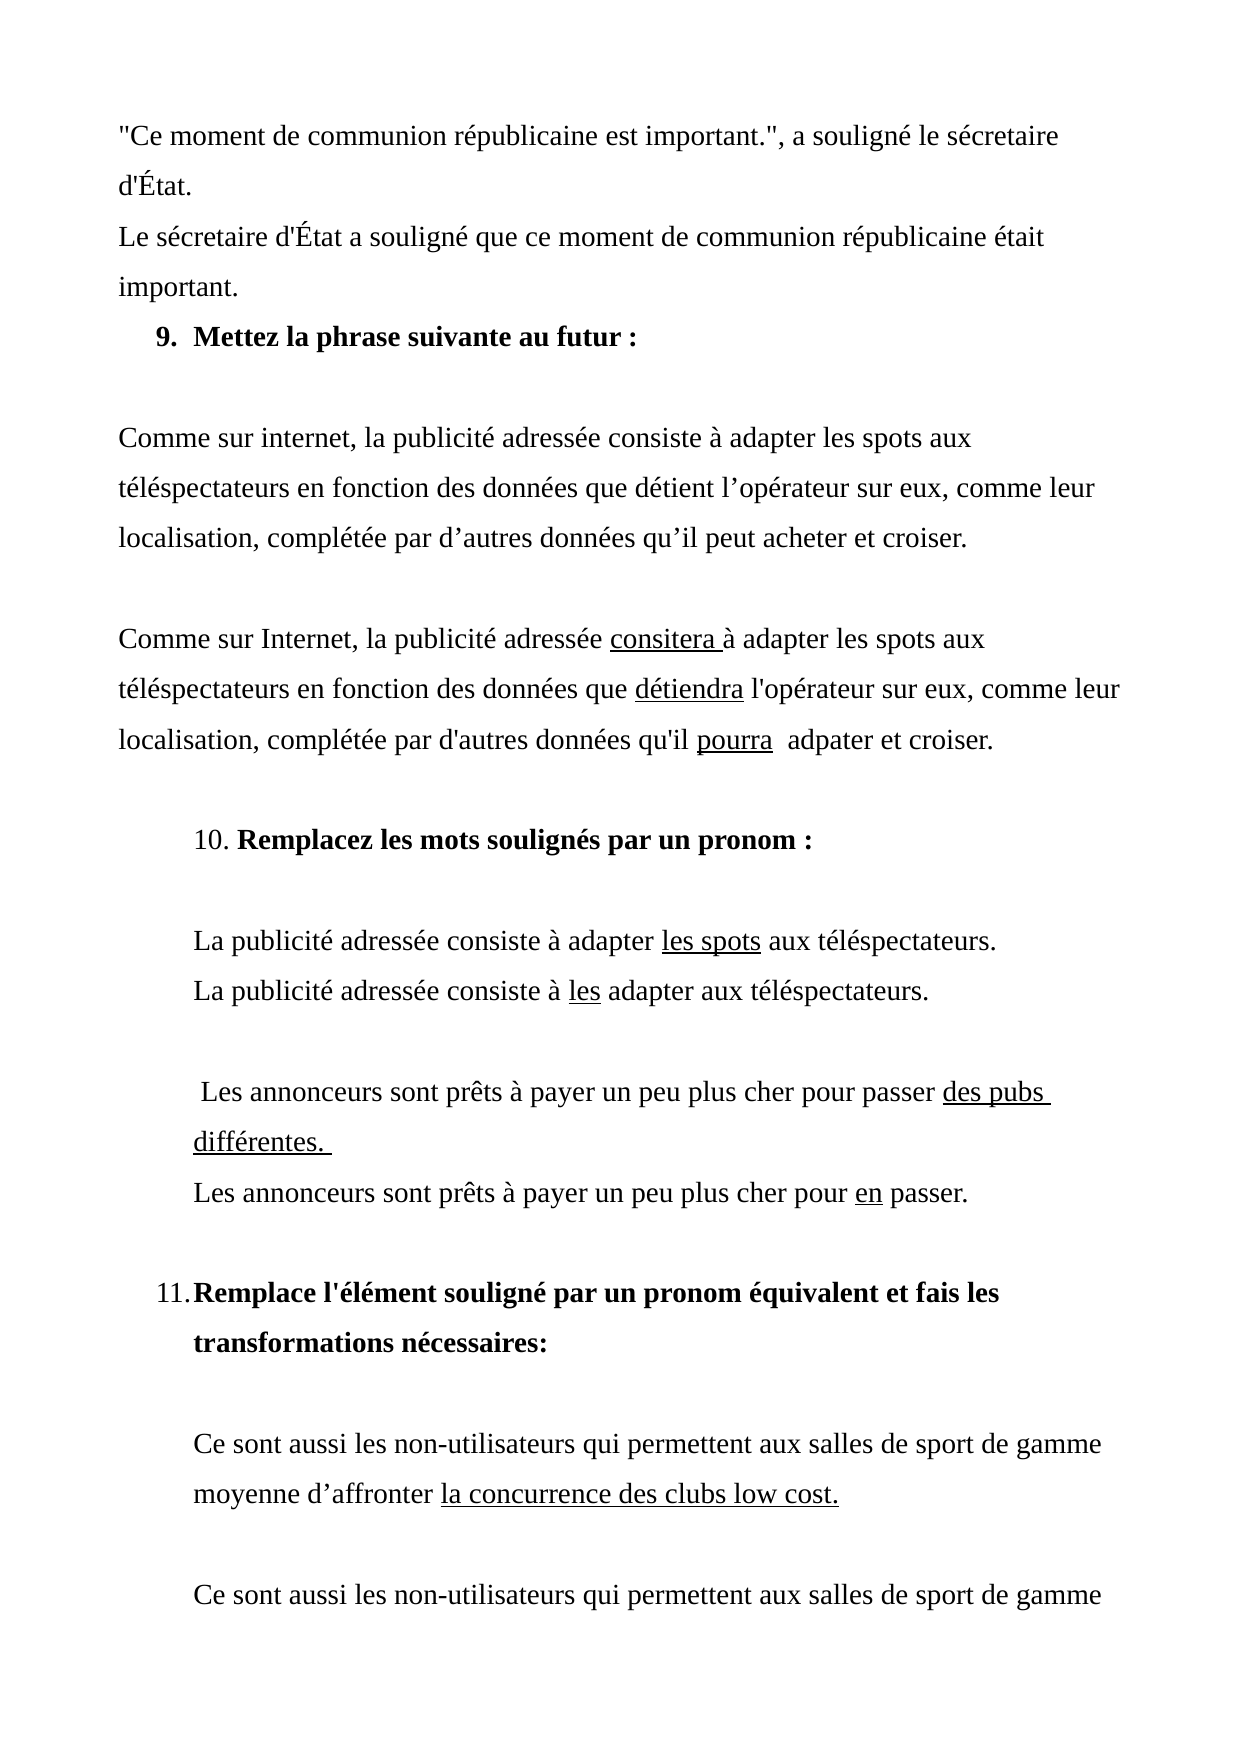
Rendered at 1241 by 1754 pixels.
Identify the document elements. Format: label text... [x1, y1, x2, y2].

list Les annonceurs sont prêts à payer un peu plus cher pour passer des pubs différentes. [156, 1074, 1122, 1158]
list Remplace l'élément souligné par un pronom équivalent et fais les transformations nécessaires: [156, 1275, 1122, 1359]
list 10. Remplacez les mots soulignés par un pronom : [156, 822, 1122, 856]
list Ce sont aussi les non-utilisateurs qui permettent aux salles de sport de gamme [156, 1577, 1122, 1611]
text Comme sur Internet, la publicité adressée consitera à adapter les spots aux téléspectateurs en fonction des données que détiendra l'opérateur sur eux, comme leur localisation, complétée par d'autres données qu'il pourra adpater et croiser. [118, 621, 1122, 755]
list Mettez la phrase suivante au futur : [156, 319, 1122, 353]
list La publicité adressée consiste à les adapter aux téléspectateurs. [156, 973, 1122, 1007]
list Ce sont aussi les non-utilisateurs qui permettent aux salles de sport de gamme moyenne d’affronter la concurrence des clubs low cost. [156, 1426, 1122, 1510]
text Le sécretaire d'État a souligné que ce moment de communion républicaine était important. [118, 219, 1122, 303]
text "Ce moment de communion républicaine est important.", a souligné le sécretaire d'État. [118, 118, 1122, 202]
list La publicité adressée consiste à adapter les spots aux téléspectateurs. [156, 923, 1122, 957]
text Comme sur internet, la publicité adressée consiste à adapter les spots aux téléspectateurs en fonction des données que détient l’opérateur sur eux, comme leur localisation, complétée par d’autres données qu’il peut acheter et croiser. [118, 420, 1122, 554]
list Les annonceurs sont prêts à payer un peu plus cher pour en passer. [156, 1175, 1122, 1208]
